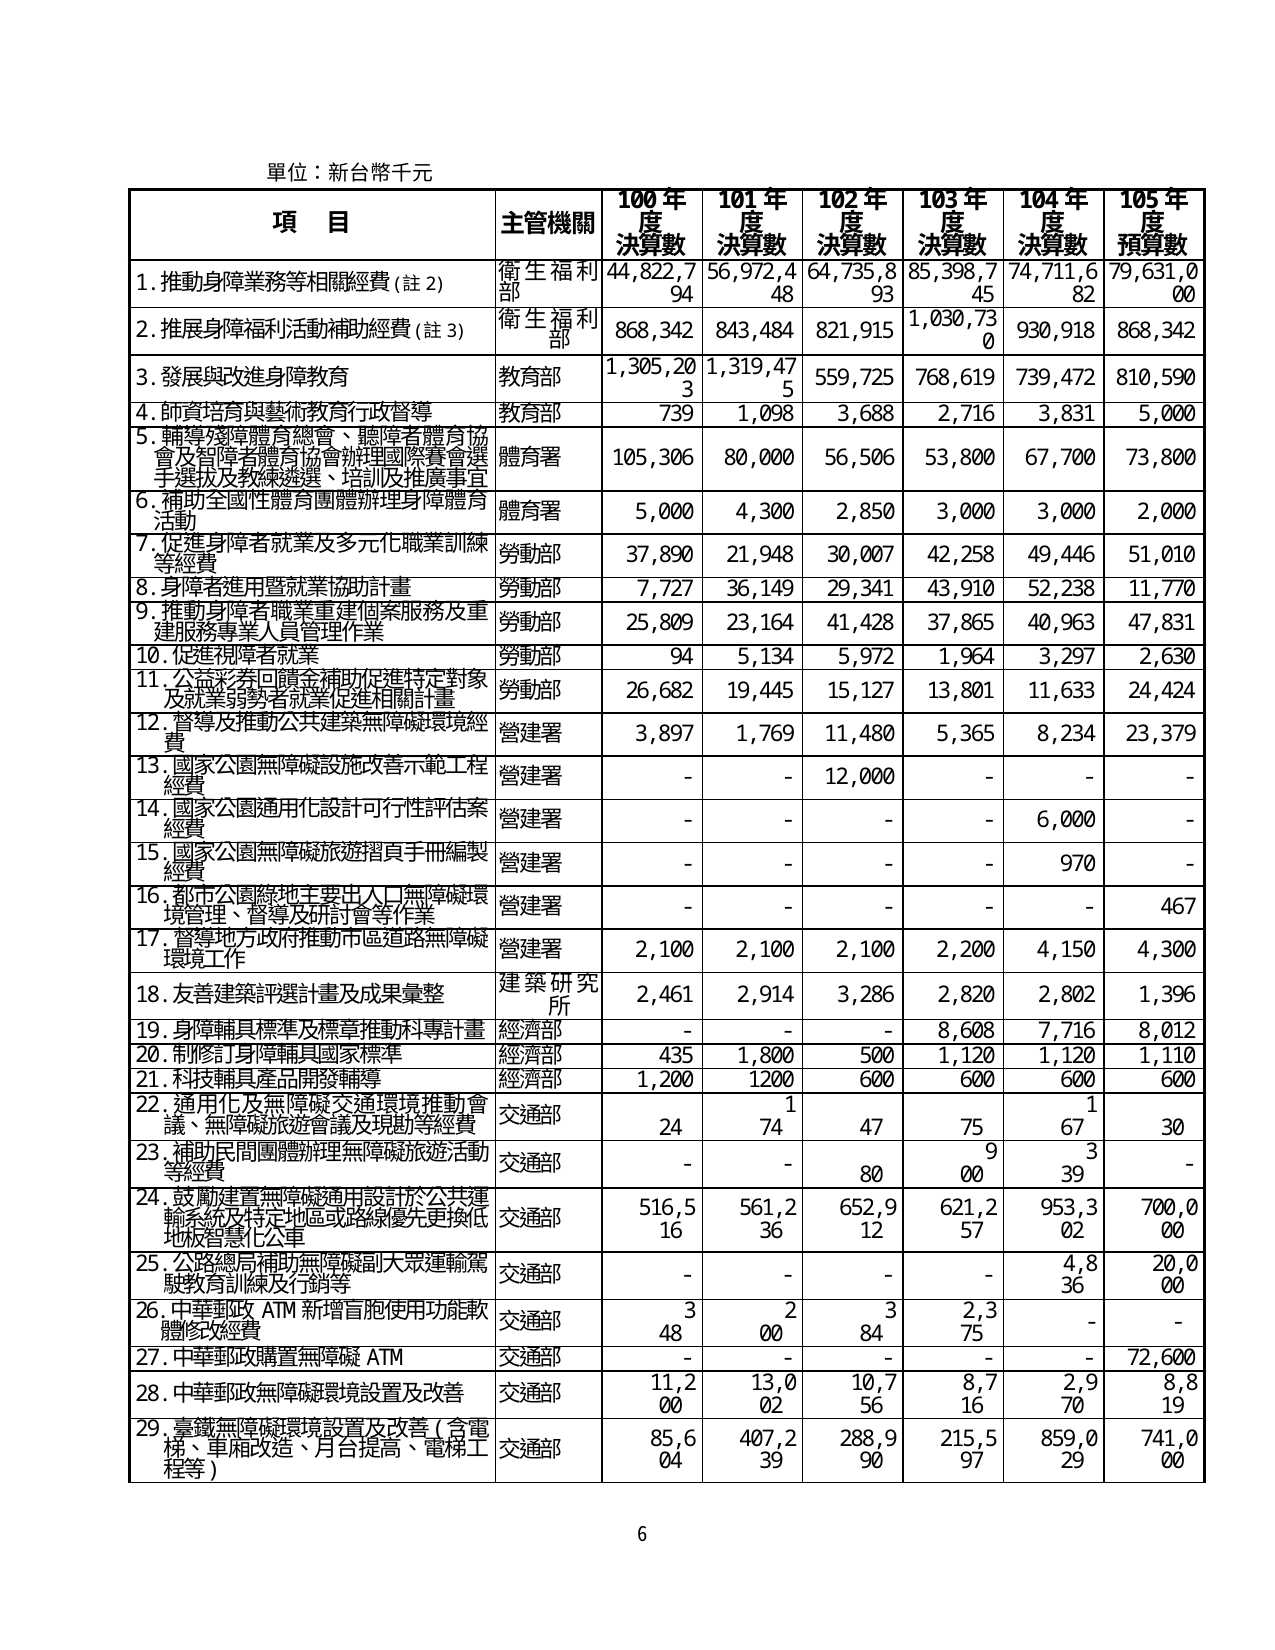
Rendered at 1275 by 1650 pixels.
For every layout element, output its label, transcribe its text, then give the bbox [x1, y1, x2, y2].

table_cell 2,850 [803, 492, 902, 533]
table_cell 2,100 [803, 930, 902, 971]
table_cell 25.公路總局補助無障礙副大眾運輸駕駛教育訓練及行銷等 [131, 1253, 495, 1298]
table_cell 27.中華郵政購置無障礙ATM [131, 1347, 495, 1370]
table_cell 勞動部 [496, 578, 601, 601]
table_header 主管機關 [496, 191, 601, 259]
table_cell 79,631,000 [1105, 261, 1203, 307]
table_cell - [703, 800, 802, 842]
table_cell 勞動部 [496, 646, 601, 669]
table_cell 11,633 [1004, 670, 1103, 712]
table_cell 105,306 [603, 428, 702, 490]
table_cell 930,918 [1004, 308, 1103, 354]
table_cell 3,831 [1004, 403, 1103, 426]
table_cell 10.促進視障者就業 [131, 646, 495, 669]
table_cell 體育署 [496, 428, 601, 490]
table_cell 5,365 [904, 714, 1003, 755]
table_cell 200 [703, 1300, 802, 1346]
table_cell 600 [803, 1069, 902, 1092]
table_cell 3,688 [803, 403, 902, 426]
table_cell 56,506 [803, 428, 902, 490]
table_cell 36,149 [703, 578, 802, 601]
table_cell 741,000 [1105, 1419, 1203, 1482]
table_cell 29,341 [803, 578, 902, 601]
table_cell 23,164 [703, 603, 802, 644]
table_header 102年度 決算數 [803, 191, 902, 259]
table_cell 5,134 [703, 646, 802, 669]
table_cell 1,319,475 [703, 356, 802, 402]
table_cell 2.推展身障福利活動補助經費(註3) [131, 308, 495, 354]
table_cell - [703, 757, 802, 798]
table_cell 交通部 [496, 1419, 601, 1482]
table_cell 26,682 [603, 670, 702, 712]
table_cell - [904, 1253, 1003, 1298]
table_cell - [603, 887, 702, 928]
table_cell - [603, 1347, 702, 1370]
table_cell 1,120 [904, 1045, 1003, 1068]
table_cell - [904, 887, 1003, 928]
table_cell - [703, 843, 802, 885]
table_header 105年度 預算數 [1105, 191, 1203, 259]
table_cell - [603, 1020, 702, 1043]
table_cell 8,608 [904, 1020, 1003, 1043]
table_cell 970 [1004, 843, 1103, 885]
table_cell 5,000 [1105, 403, 1203, 426]
table_cell 56,972,448 [703, 261, 802, 307]
table_cell 交通部 [496, 1141, 601, 1187]
table_cell 8,819 [1105, 1372, 1203, 1418]
table_cell - [1004, 757, 1103, 798]
table_cell - [603, 1141, 702, 1187]
table_cell 467 [1105, 887, 1203, 928]
table_cell 51,010 [1105, 535, 1203, 577]
table_cell 勞動部 [496, 603, 601, 644]
table_cell 1,200 [603, 1069, 702, 1092]
table_cell 288,990 [803, 1419, 902, 1482]
table_cell 85,398,745 [904, 261, 1003, 307]
table_cell 營建署 [496, 714, 601, 755]
table_cell 94 [603, 646, 702, 669]
table_cell 營建署 [496, 843, 601, 885]
table_cell 衛生福利部 [496, 308, 601, 354]
table_cell 4.師資培育與藝術教育行政督導 [131, 403, 495, 426]
table_cell - [803, 843, 902, 885]
table_cell 21,948 [703, 535, 802, 577]
table_cell 407,239 [703, 1419, 802, 1482]
table_cell 600 [1004, 1069, 1103, 1092]
table_cell 2,970 [1004, 1372, 1103, 1418]
table_cell 營建署 [496, 800, 601, 842]
table_cell 559,725 [803, 356, 902, 402]
table_cell 67,700 [1004, 428, 1103, 490]
table_cell 1.推動身障業務等相關經費(註2) [131, 261, 495, 307]
table_cell 28.中華郵政無障礙環境設置及改善 [131, 1372, 495, 1418]
table_cell 8,012 [1105, 1020, 1203, 1043]
table_cell 64,735,893 [803, 261, 902, 307]
table_cell 2,820 [904, 973, 1003, 1019]
table_cell 843,484 [703, 308, 802, 354]
table_cell 8,234 [1004, 714, 1103, 755]
table_cell 41,428 [803, 603, 902, 644]
table_cell - [1105, 1300, 1203, 1346]
table_cell 24 [603, 1094, 702, 1139]
table_cell 1,305,203 [603, 356, 702, 402]
table_cell 11,770 [1105, 578, 1203, 601]
table_cell 37,890 [603, 535, 702, 577]
table_cell - [1004, 1347, 1103, 1370]
table_cell 652,912 [803, 1189, 902, 1251]
table_cell 16.都市公園綠地主要出入口無障礙環境管理、督導及研討會等作業 [131, 887, 495, 928]
table_cell 953,302 [1004, 1189, 1103, 1251]
table_cell 2,100 [703, 930, 802, 971]
table_cell 23,379 [1105, 714, 1203, 755]
table_cell 18.友善建築評選計畫及成果彙整 [131, 973, 495, 1019]
table_cell 19,445 [703, 670, 802, 712]
table_cell 6.補助全國性體育團體辦理身障體育活動 [131, 492, 495, 533]
table_cell 3,000 [904, 492, 1003, 533]
table_cell - [603, 800, 702, 842]
table_cell 1,964 [904, 646, 1003, 669]
table_cell 85,604 [603, 1419, 702, 1482]
table_cell 348 [603, 1300, 702, 1346]
table_cell 810,590 [1105, 356, 1203, 402]
table_cell - [803, 1347, 902, 1370]
table_cell 75 [904, 1094, 1003, 1139]
table_cell 1,110 [1105, 1045, 1203, 1068]
table_cell 500 [803, 1045, 902, 1068]
table_cell 11.公益彩券回饋金補助促進特定對象及就業弱勢者就業促進相關計畫 [131, 670, 495, 712]
table_cell 營建署 [496, 757, 601, 798]
table_cell 2,100 [603, 930, 702, 971]
table_cell - [603, 1253, 702, 1298]
table_cell - [1105, 1141, 1203, 1187]
table_cell 12,000 [803, 757, 902, 798]
table_cell 15,127 [803, 670, 902, 712]
table_cell 72,600 [1105, 1347, 1203, 1370]
table_cell 5,972 [803, 646, 902, 669]
table_cell 20,000 [1105, 1253, 1203, 1298]
table_cell - [703, 1253, 802, 1298]
table_cell 2,461 [603, 973, 702, 1019]
table_header 100年度 決算數 [603, 191, 702, 259]
table_header 項 目 [131, 191, 495, 259]
table_cell 5.輔導殘障體育總會、聽障者體育協會及智障者體育協會辦理國際賽會選手選拔及教練遴選、培訓及推廣事宜 [131, 428, 495, 490]
table_cell 營建署 [496, 887, 601, 928]
table_cell - [904, 800, 1003, 842]
table_cell 2,716 [904, 403, 1003, 426]
table_cell 3,000 [1004, 492, 1103, 533]
table_cell 29.臺鐵無障礙環境設置及改善(含電梯、車廂改造、月台提高、電梯工程等) [131, 1419, 495, 1482]
table_header 103年度 決算數 [904, 191, 1003, 259]
table_cell - [803, 1253, 902, 1298]
table_cell 2,375 [904, 1300, 1003, 1346]
table_cell 47,831 [1105, 603, 1203, 644]
table_cell 339 [1004, 1141, 1103, 1187]
table_cell 7.促進身障者就業及多元化職業訓練等經費 [131, 535, 495, 577]
table_cell 2,200 [904, 930, 1003, 971]
table_cell 868,342 [1105, 308, 1203, 354]
table_cell 經濟部 [496, 1069, 601, 1092]
table_cell 23.補助民間團體辦理無障礙旅遊活動等經費 [131, 1141, 495, 1187]
table_cell 768,619 [904, 356, 1003, 402]
table_cell 1,030,730 [904, 308, 1003, 354]
table_cell 6,000 [1004, 800, 1103, 842]
table_cell 174 [703, 1094, 802, 1139]
table_cell 74,711,682 [1004, 261, 1103, 307]
table_cell 1,769 [703, 714, 802, 755]
table_cell 19.身障輔具標準及標章推動科專計畫 [131, 1020, 495, 1043]
table_cell 20.制修訂身障輔具國家標準 [131, 1045, 495, 1068]
table_cell - [1105, 800, 1203, 842]
table_cell 17.督導地方政府推動市區道路無障礙環境工作 [131, 930, 495, 971]
table_cell 600 [1105, 1069, 1203, 1092]
table_cell 3,897 [603, 714, 702, 755]
table_cell 561,236 [703, 1189, 802, 1251]
table_cell 教育部 [496, 356, 601, 402]
table_cell 40,963 [1004, 603, 1103, 644]
table_cell 621,257 [904, 1189, 1003, 1251]
table_cell 73,800 [1105, 428, 1203, 490]
table_cell 衛生福利部 [496, 261, 601, 307]
table_cell - [603, 843, 702, 885]
table_cell 2,000 [1105, 492, 1203, 533]
table_cell 4,300 [703, 492, 802, 533]
table_cell 交通部 [496, 1253, 601, 1298]
table_cell 53,800 [904, 428, 1003, 490]
table_cell 10,756 [803, 1372, 902, 1418]
table_cell 739 [603, 403, 702, 426]
table_cell 8,716 [904, 1372, 1003, 1418]
table_cell 交通部 [496, 1372, 601, 1418]
table_cell 2,630 [1105, 646, 1203, 669]
table_cell - [904, 757, 1003, 798]
table_cell 交通部 [496, 1300, 601, 1346]
table_cell 交通部 [496, 1094, 601, 1139]
table_cell 1,120 [1004, 1045, 1103, 1068]
table_cell 3,286 [803, 973, 902, 1019]
table_cell 經濟部 [496, 1045, 601, 1068]
table_cell 教育部 [496, 403, 601, 426]
table_cell - [703, 1141, 802, 1187]
table_cell 42,258 [904, 535, 1003, 577]
table_cell 2,914 [703, 973, 802, 1019]
table_cell 868,342 [603, 308, 702, 354]
table_cell 37,865 [904, 603, 1003, 644]
table_cell 13,002 [703, 1372, 802, 1418]
table_cell 30 [1105, 1094, 1203, 1139]
table_header 104年度 決算數 [1004, 191, 1103, 259]
table_cell 167 [1004, 1094, 1103, 1139]
table_cell 52,238 [1004, 578, 1103, 601]
table_cell 26.中華郵政ATM新增盲胞使用功能軟體修改經費 [131, 1300, 495, 1346]
table_cell 交通部 [496, 1347, 601, 1370]
table_cell 體育署 [496, 492, 601, 533]
table_cell 384 [803, 1300, 902, 1346]
table_cell - [1004, 1300, 1103, 1346]
table_cell 859,029 [1004, 1419, 1103, 1482]
table_cell 1,098 [703, 403, 802, 426]
table_cell 600 [904, 1069, 1003, 1092]
table_cell 44,822,794 [603, 261, 702, 307]
table_cell - [904, 843, 1003, 885]
table_cell 11,480 [803, 714, 902, 755]
table_cell - [603, 757, 702, 798]
table_cell - [803, 1020, 902, 1043]
table_cell 1,800 [703, 1045, 802, 1068]
table_header 101年度 決算數 [703, 191, 802, 259]
text 單位：新台幣千元 [118, 150, 1196, 187]
table_cell 8.身障者進用暨就業協助計畫 [131, 578, 495, 601]
table_cell 49,446 [1004, 535, 1103, 577]
table_cell 7,727 [603, 578, 702, 601]
table_cell 4,150 [1004, 930, 1103, 971]
table_cell 4,300 [1105, 930, 1203, 971]
table_cell 14.國家公園通用化設計可行性評估案經費 [131, 800, 495, 842]
table_cell 15.國家公園無障礙旅遊摺頁手冊編製經費 [131, 843, 495, 885]
table_cell 21.科技輔具產品開發輔導 [131, 1069, 495, 1092]
table_cell 營建署 [496, 930, 601, 971]
table_cell 2,802 [1004, 973, 1103, 1019]
table_cell - [803, 887, 902, 928]
table_cell - [1105, 757, 1203, 798]
table_cell 勞動部 [496, 535, 601, 577]
table_cell 516,516 [603, 1189, 702, 1251]
table_cell 9.推動身障者職業重建個案服務及重建服務專業人員管理作業 [131, 603, 495, 644]
table_cell - [904, 1347, 1003, 1370]
table_cell 3.發展與改進身障教育 [131, 356, 495, 402]
table_cell 80 [803, 1141, 902, 1187]
table_cell 1,396 [1105, 973, 1203, 1019]
table_cell 435 [603, 1045, 702, 1068]
table_cell 3,297 [1004, 646, 1103, 669]
table_cell - [1004, 887, 1103, 928]
table_cell - [1105, 843, 1203, 885]
table_cell - [703, 887, 802, 928]
table_cell 739,472 [1004, 356, 1103, 402]
table_cell 4,836 [1004, 1253, 1103, 1298]
table_cell 215,597 [904, 1419, 1003, 1482]
table_cell 700,000 [1105, 1189, 1203, 1251]
table_cell 交通部 [496, 1189, 601, 1251]
table_cell 43,910 [904, 578, 1003, 601]
table_cell 1200 [703, 1069, 802, 1092]
table_cell 30,007 [803, 535, 902, 577]
table_cell 821,915 [803, 308, 902, 354]
table_cell - [703, 1020, 802, 1043]
table_cell 經濟部 [496, 1020, 601, 1043]
table_cell 13,801 [904, 670, 1003, 712]
table_cell 勞動部 [496, 670, 601, 712]
table_cell 7,716 [1004, 1020, 1103, 1043]
table_cell 47 [803, 1094, 902, 1139]
table_cell - [703, 1347, 802, 1370]
table_cell 12.督導及推動公共建築無障礙環境經費 [131, 714, 495, 755]
table_cell 建築研究所 [496, 973, 601, 1019]
table_cell 11,200 [603, 1372, 702, 1418]
table_cell - [803, 800, 902, 842]
table_cell 5,000 [603, 492, 702, 533]
table_cell 13.國家公園無障礙設施改善示範工程經費 [131, 757, 495, 798]
table_cell 25,809 [603, 603, 702, 644]
table_cell 22.通用化及無障礙交通環境推動會議、無障礙旅遊會議及現勘等經費 [131, 1094, 495, 1139]
table_cell 24,424 [1105, 670, 1203, 712]
table_cell 24.鼓勵建置無障礙通用設計於公共運輸系統及特定地區或路線優先更換低地板智慧化公車 [131, 1189, 495, 1251]
table_cell 900 [904, 1141, 1003, 1187]
table_cell 80,000 [703, 428, 802, 490]
